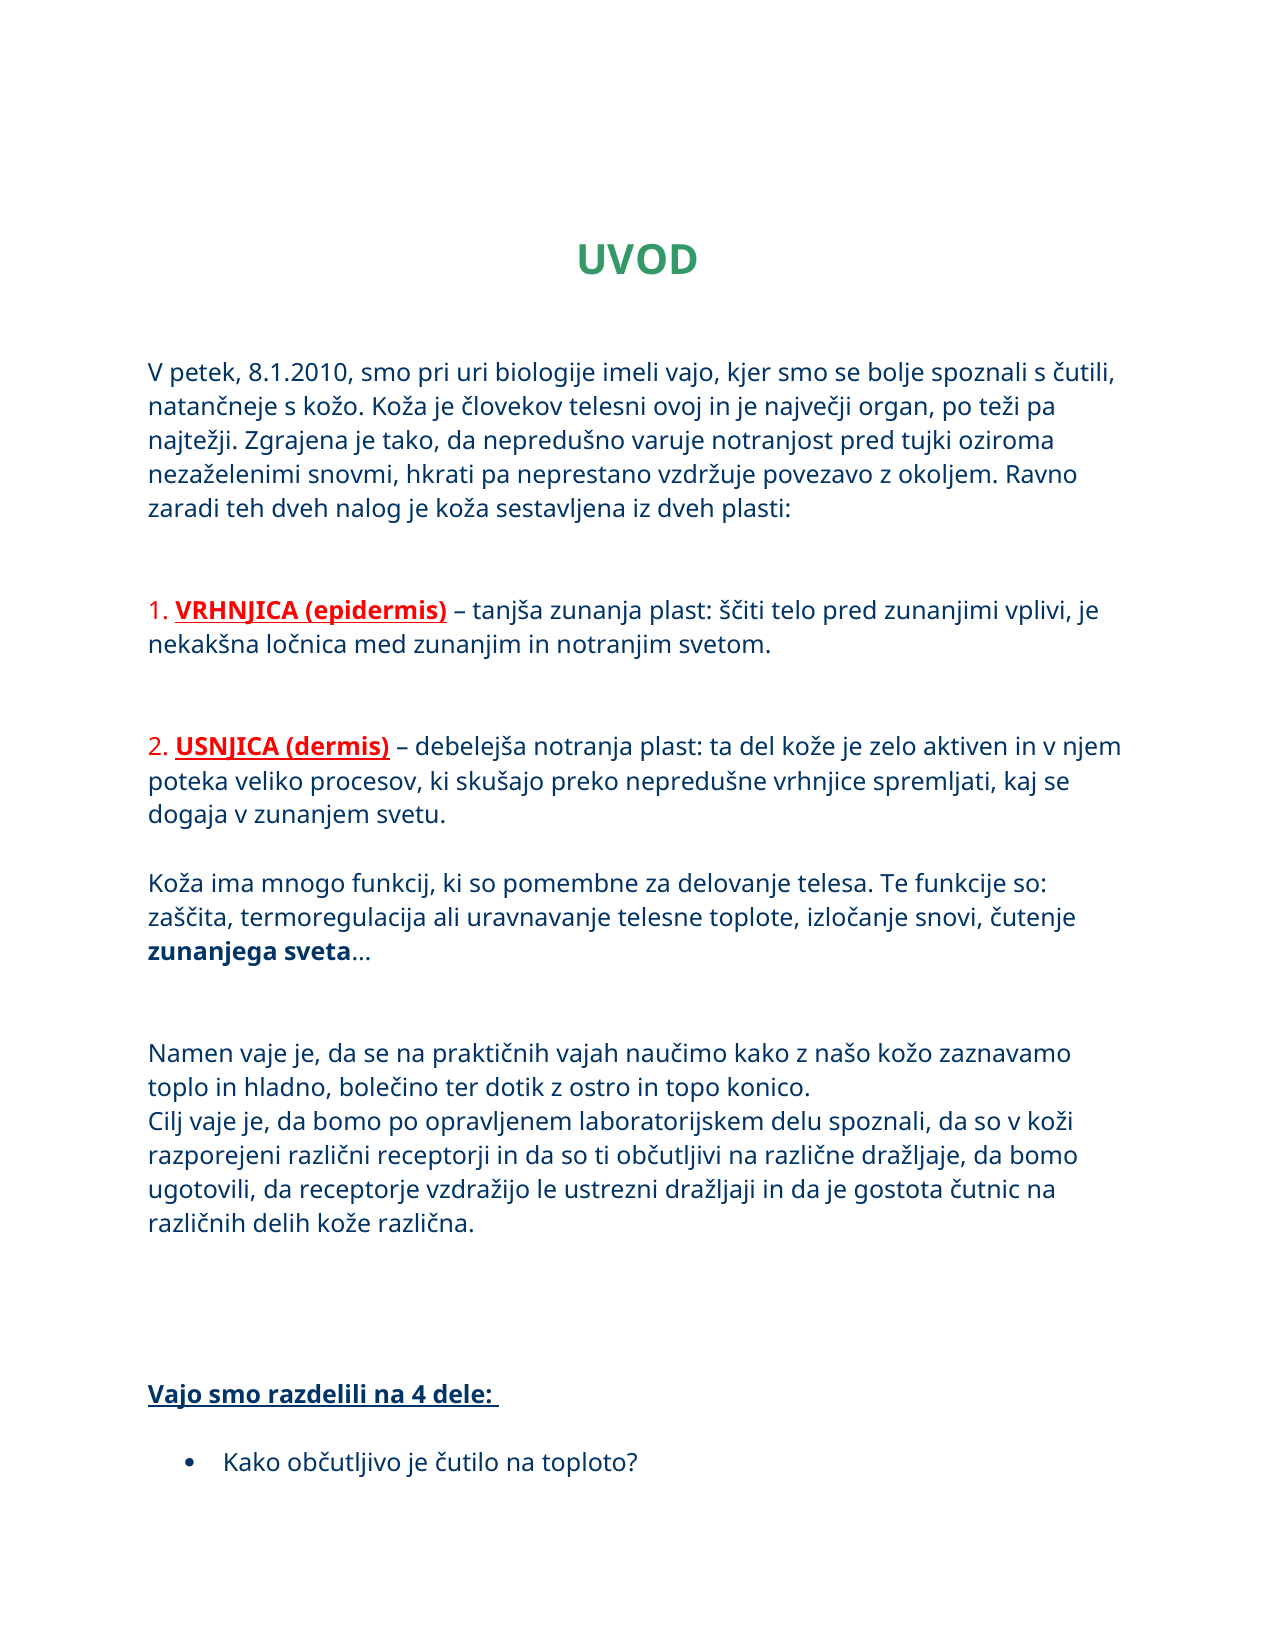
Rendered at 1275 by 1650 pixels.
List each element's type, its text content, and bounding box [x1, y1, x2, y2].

text 2. USNJICA (dermis) – debelejša notranja plast: ta del kože je zelo aktiven in v njem poteka veliko procesov, ki skušajo preko nepredušne vrhnjice spremljati, kaj se dogaja v zunanjem svetu. [148, 729, 1127, 831]
text Vajo smo razdelili na 4 dele: [148, 1376, 1127, 1410]
text 1. VRHNJICA (epidermis) – tanjša zunanja plast: ščiti telo pred zunanjimi vplivi, je nekakšna ločnica med zunanjim in notranjim svetom. [148, 593, 1127, 661]
text Koža ima mnogo funkcij, ki so pomembne za delovanje telesa. Te funkcije so: zaščita, termoregulacija ali uravnavanje telesne toplote, izločanje snovi, čutenje zunanjega sveta… [148, 865, 1127, 967]
text Namen vaje je, da se na praktičnih vajah naučimo kako z našo kožo zaznavamo toplo in hladno, bolečino ter dotik z ostro in topo konico. [148, 1036, 1127, 1104]
text Cilj vaje je, da bomo po opravljenem laboratorijskem delu spoznali, da so v koži razporejeni različni receptorji in da so ti občutljivi na različne dražljaje, da bomo ugotovili, da receptorje vzdražijo le ustrezni dražljaji in da je gostota čutnic na različnih delih kože različna. [148, 1104, 1127, 1240]
list Kako občutljivo je čutilo na toploto? [185, 1444, 1127, 1478]
text V petek, 8.1.2010, smo pri uri biologije imeli vajo, kjer smo se bolje spoznali s čutili, natančneje s kožo. Koža je človekov telesni ovoj in je največji organ, po teži pa najtežji. Zgrajena je tako, da nepredušno varuje notranjost pred tujki oziroma nezaželenimi snovmi, hkrati pa neprestano vzdržuje povezavo z okoljem. Ravno zaradi teh dveh nalog je koža sestavljena iz dveh plasti: [148, 354, 1127, 525]
text UVOD [148, 229, 1127, 286]
